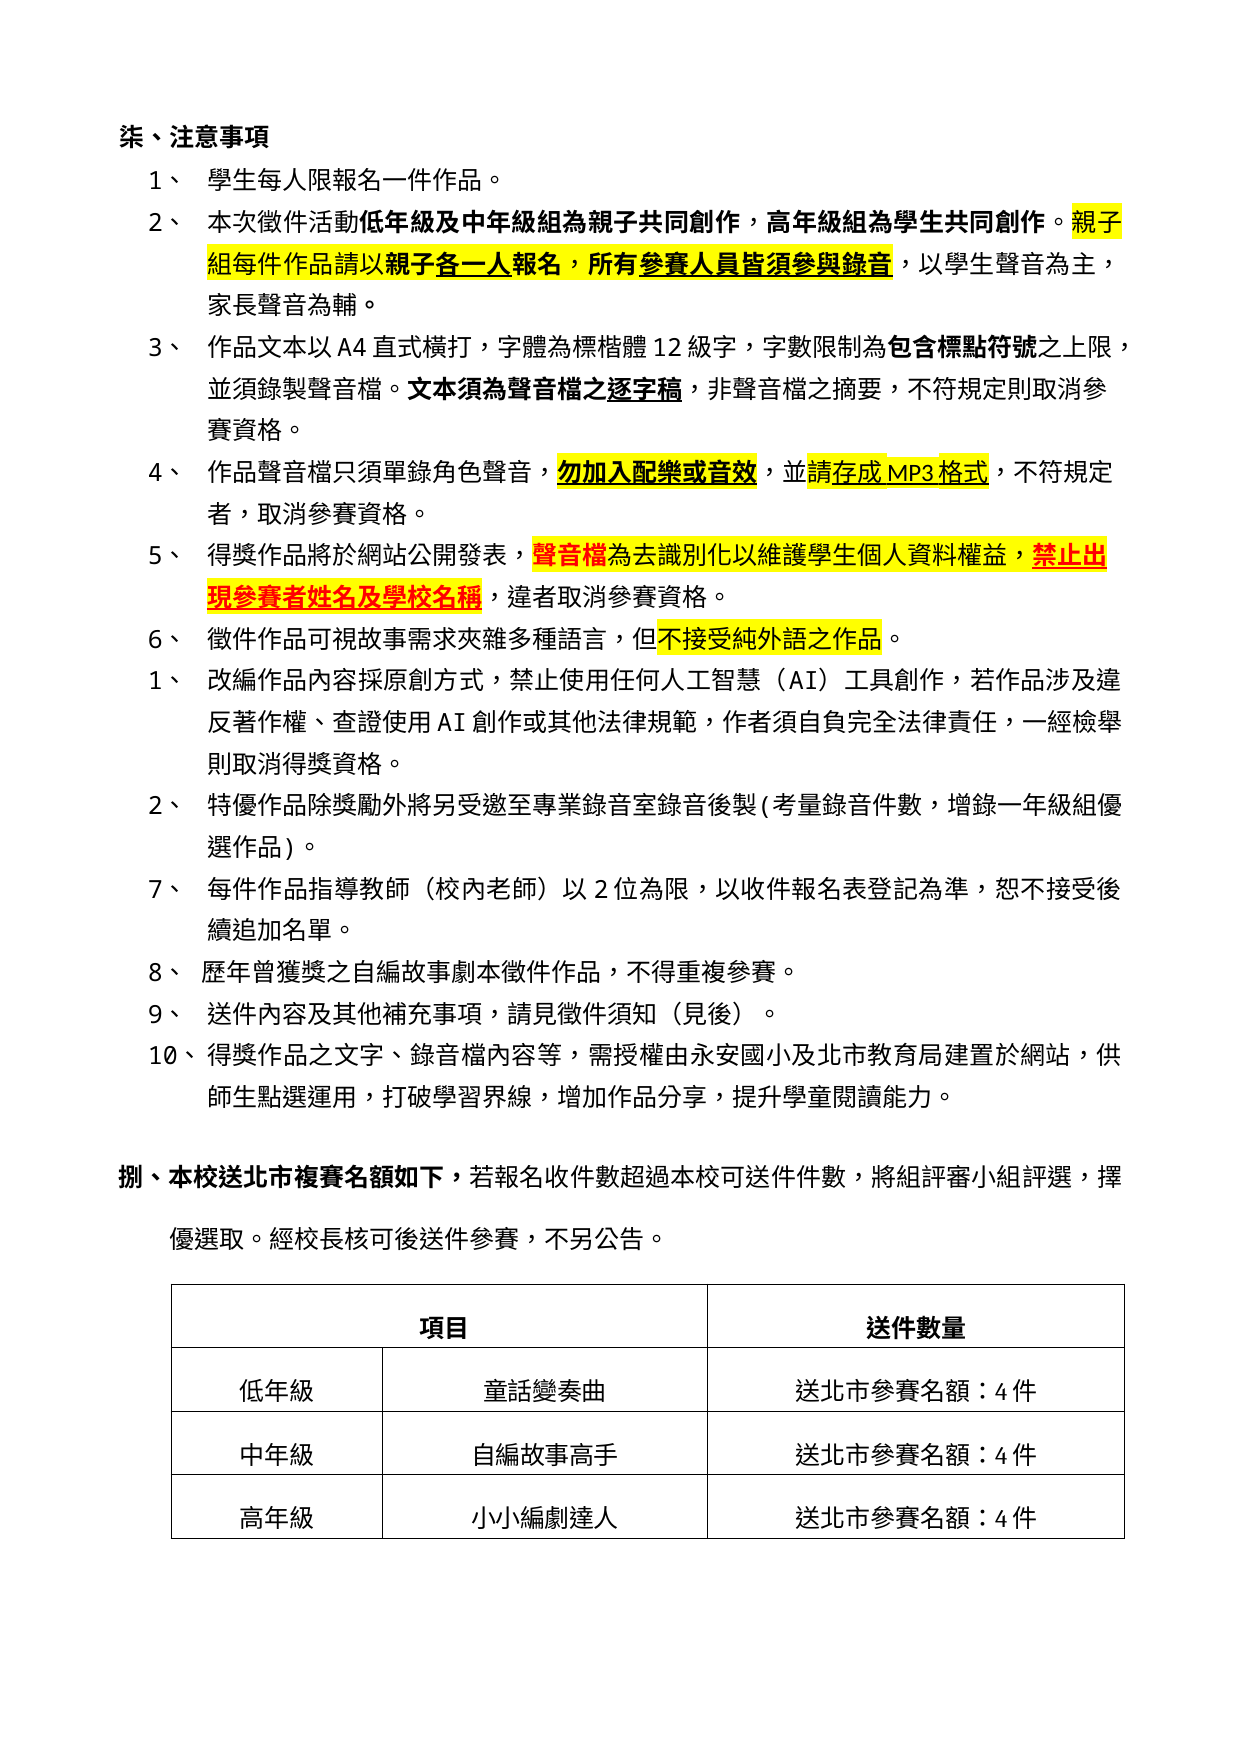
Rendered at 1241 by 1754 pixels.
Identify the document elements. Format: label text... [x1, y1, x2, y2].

list 學生每人限報名一件作品。 [148, 156, 1122, 198]
table_cell 小小編劇達人 [383, 1475, 707, 1538]
list 作品文本以A4直式橫打，字體為標楷體12級字，字數限制為包含標點符號之上限，並須錄製聲音檔。文本須為聲音檔之逐字稿，非聲音檔之摘要，不符規定則取消參賽資格。 [148, 323, 1122, 448]
list 作品聲音檔只須單錄角色聲音，勿加入配樂或音效，並請存成MP3格式，不符規定者，取消參賽資格。 [148, 448, 1122, 531]
text 柒、注意事項 [119, 94, 1122, 156]
list 特優作品除獎勵外將另受邀至專業錄音室錄音後製(考量錄音件數，增錄一年級組優選作品)。 [148, 781, 1122, 865]
table_cell 送北市參賽名額：4件 [708, 1475, 1124, 1538]
table_header 送件數量 [708, 1285, 1124, 1347]
table_cell 送北市參賽名額：4件 [708, 1412, 1124, 1474]
list 每件作品指導教師（校內老師）以2位為限，以收件報名表登記為準，恕不接受後續追加名單。 [148, 865, 1122, 948]
list 改編作品內容採原創方式，禁止使用任何人工智慧（AI）工具創作，若作品涉及違反著作權、查證使用AI創作或其他法律規範，作者須自負完全法律責任，一經檢舉則取消得獎資格。 [148, 656, 1122, 781]
list 徵件作品可視故事需求夾雜多種語言，但不接受純外語之作品。 [148, 615, 1122, 656]
table_cell 童話變奏曲 [383, 1348, 707, 1411]
table_cell 自編故事高手 [383, 1412, 707, 1474]
list 歷年曾獲獎之自編故事劇本徵件作品，不得重複參賽。 [148, 948, 1122, 990]
table_cell 中年級 [172, 1412, 382, 1474]
table_cell 高年級 [172, 1475, 382, 1538]
list 送件內容及其他補充事項，請見徵件須知（見後）。 [148, 990, 1122, 1031]
table_cell 低年級 [172, 1348, 382, 1411]
table_header 項目 [172, 1285, 707, 1347]
list 本次徵件活動低年級及中年級組為親子共同創作，高年級組為學生共同創作。親子組每件作品請以親子各一人報名，所有參賽人員皆須參與錄音，以學生聲音為主，家長聲音為輔。 [148, 198, 1122, 323]
list 得獎作品之文字、錄音檔內容等，需授權由永安國小及北市教育局建置於網站，供師生點選運用，打破學習界線，增加作品分享，提升學童閱讀能力。 [148, 1031, 1122, 1115]
text 捌、本校送北市複賽名額如下，若報名收件數超過本校可送件件數，將組評審小組評選，擇優選取。經校長核可後送件參賽，不另公告。 [118, 1133, 1122, 1258]
table_cell 送北市參賽名額：4件 [708, 1348, 1124, 1411]
list 得獎作品將於網站公開發表，聲音檔為去識別化以維護學生個人資料權益，禁止出現參賽者姓名及學校名稱，違者取消參賽資格。 [148, 531, 1122, 615]
